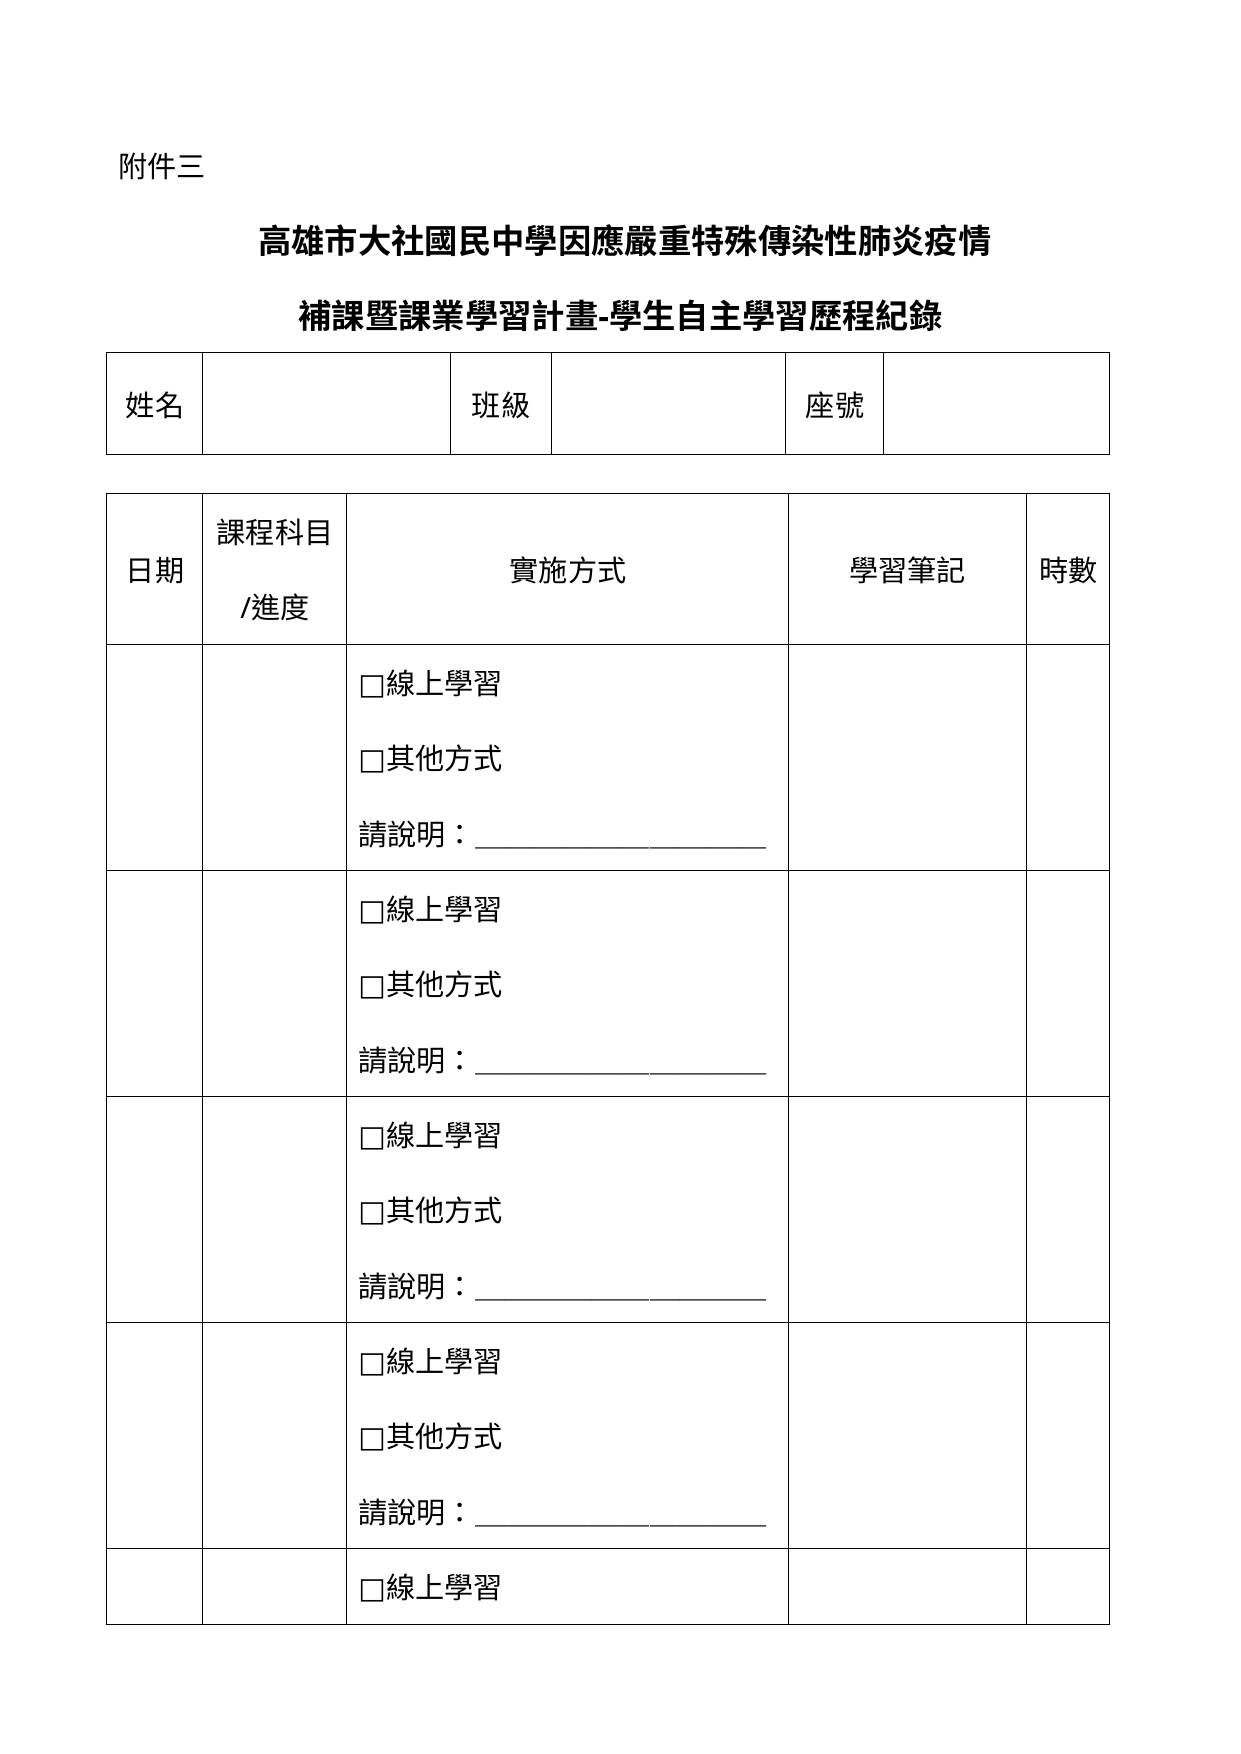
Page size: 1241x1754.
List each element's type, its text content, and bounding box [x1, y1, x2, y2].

table_cell [107, 1323, 202, 1548]
table_header [884, 353, 1109, 454]
table_header 班級 [451, 353, 551, 454]
table_header 實施方式 [347, 494, 788, 644]
table_cell [203, 1097, 346, 1322]
table_cell [1027, 645, 1109, 870]
table_header 時數 [1027, 494, 1109, 644]
table_header [552, 353, 785, 454]
table_cell [789, 645, 1026, 870]
table_cell [203, 645, 346, 870]
table_cell □線上學習 □其他方式 請說明：＿＿＿＿＿＿＿＿＿＿ [347, 871, 788, 1096]
table_cell [203, 1549, 346, 1624]
table_cell □線上學習 □其他方式 請說明：＿＿＿＿＿＿＿＿＿＿ [347, 645, 788, 870]
table_header 課程科目/進度 [203, 494, 346, 644]
table_cell [1027, 1323, 1109, 1548]
text 高雄市大社國民中學因應嚴重特殊傳染性肺炎疫情 [127, 202, 1122, 277]
table_cell □線上學習 □其他方式 請說明：＿＿＿＿＿＿＿＿＿＿ [347, 1097, 788, 1322]
table_cell [789, 1549, 1026, 1624]
table_cell [789, 1097, 1026, 1322]
text 附件三 [118, 127, 1122, 202]
table_cell [107, 1549, 202, 1624]
table_header 座號 [786, 353, 883, 454]
text 補課暨課業學習計畫-學生自主學習歷程紀錄 [118, 277, 1122, 352]
table_cell [107, 871, 202, 1096]
table_header 學習筆記 [789, 494, 1026, 644]
table_cell □線上學習 [347, 1549, 788, 1624]
table_header 姓名 [107, 353, 202, 454]
table_cell [203, 871, 346, 1096]
table_header 日期 [107, 494, 202, 644]
table_cell [1027, 871, 1109, 1096]
table_cell [107, 1097, 202, 1322]
table_cell [1027, 1549, 1109, 1624]
table_cell □線上學習 □其他方式 請說明：＿＿＿＿＿＿＿＿＿＿ [347, 1323, 788, 1548]
table_cell [107, 645, 202, 870]
table_cell [1027, 1097, 1109, 1322]
table_cell [789, 871, 1026, 1096]
table_header [203, 353, 450, 454]
table_cell [203, 1323, 346, 1548]
table_cell [789, 1323, 1026, 1548]
